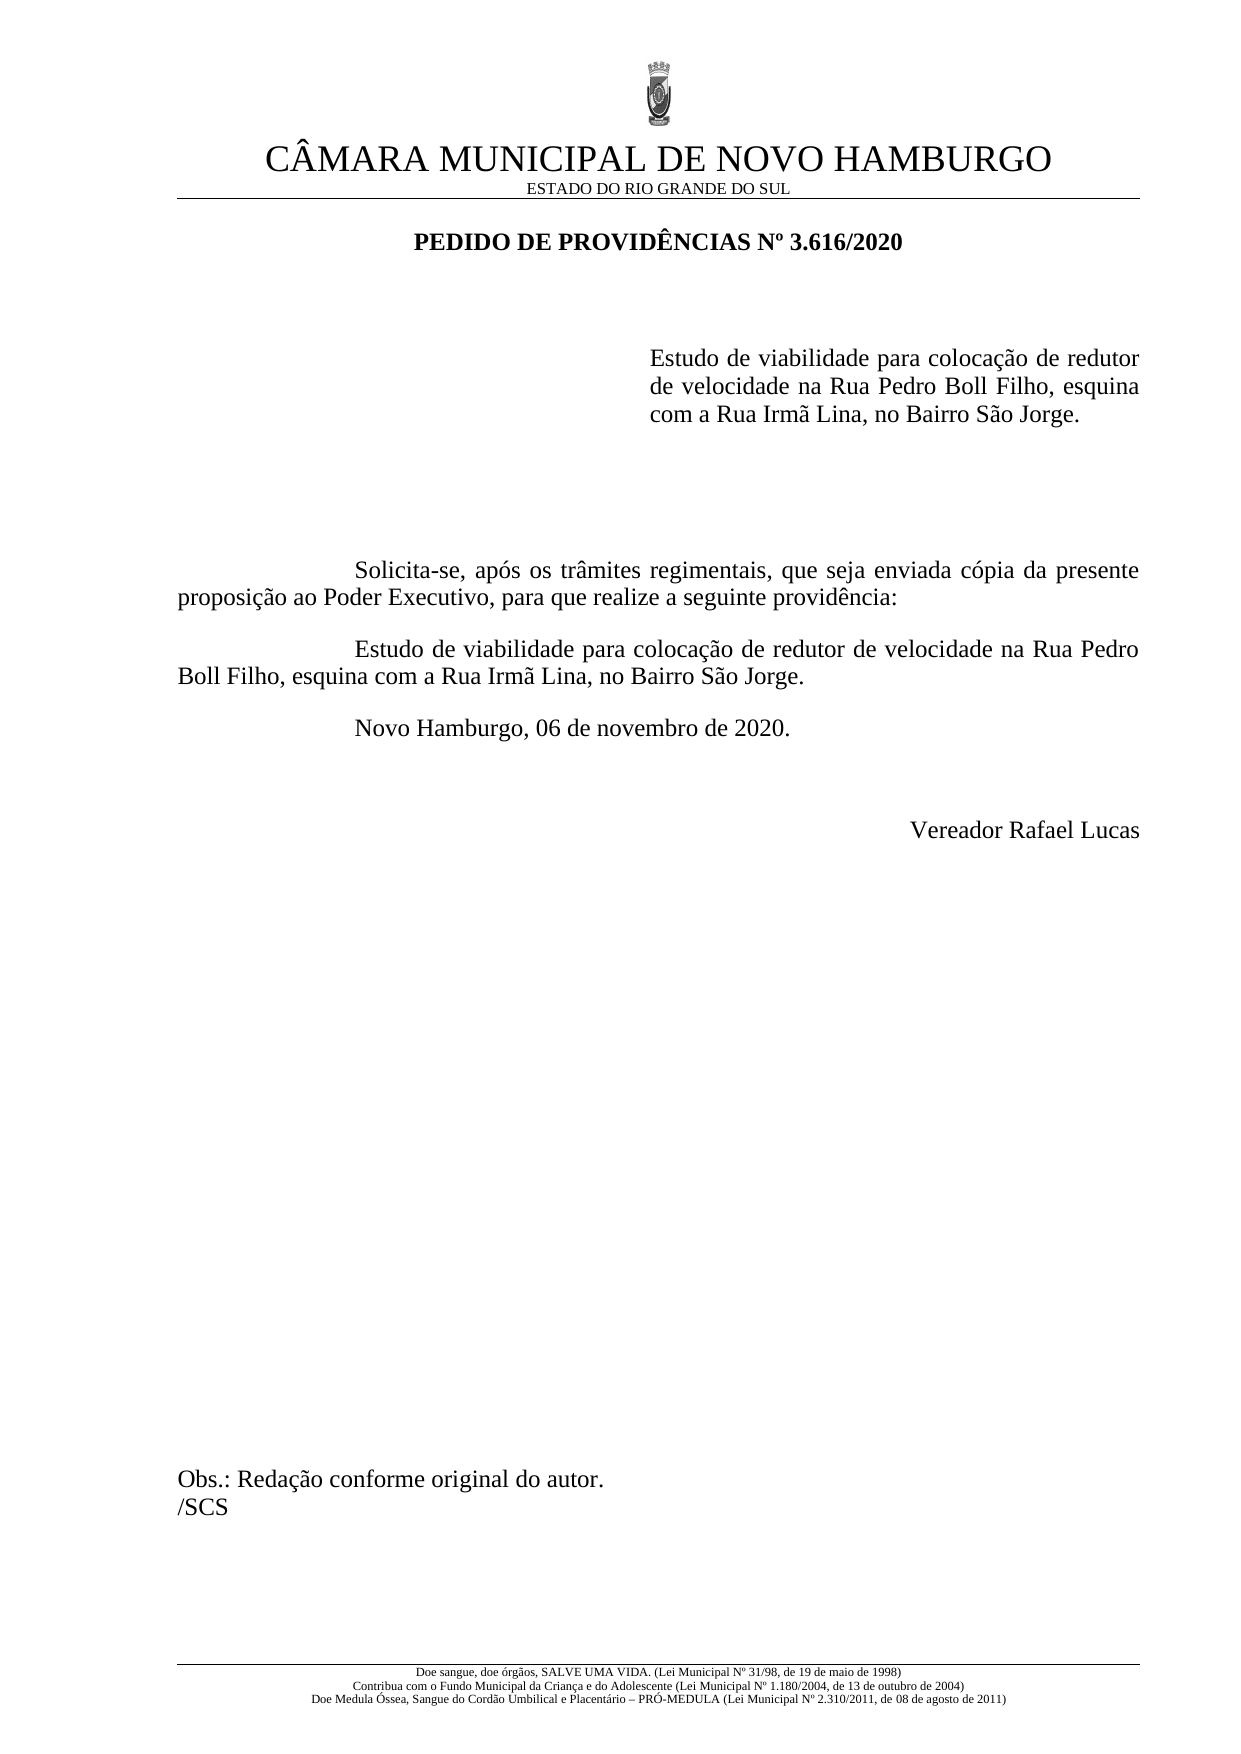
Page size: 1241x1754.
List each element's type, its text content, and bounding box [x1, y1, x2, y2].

text Estudo de viabilidade para colocação de redutor de velocidade na Rua Pedro Boll Filho, esquina com a Rua Irmã Lina, no Bairro São Jorge. [649, 344, 1140, 455]
text /SCS [177, 1493, 1140, 1521]
text Vereador Rafael Lucas [177, 816, 1140, 844]
text PEDIDO DE PROVIDÊNCIAS Nº 3.616/2020 [177, 228, 1140, 256]
text Novo Hamburgo, 06 de novembro de 2020. [177, 714, 1140, 741]
text Estudo de viabilidade para colocação de redutor de velocidade na Rua Pedro Boll Filho, esquina com a Rua Irmã Lina, no Bairro São Jorge. [177, 635, 1140, 690]
text Obs.: Redação conforme original do autor. [177, 1465, 1140, 1493]
text Solicita-se, após os trâmites regimentais, que seja enviada cópia da presente proposição ao Poder Executivo, para que realize a seguinte providência: [177, 556, 1140, 611]
